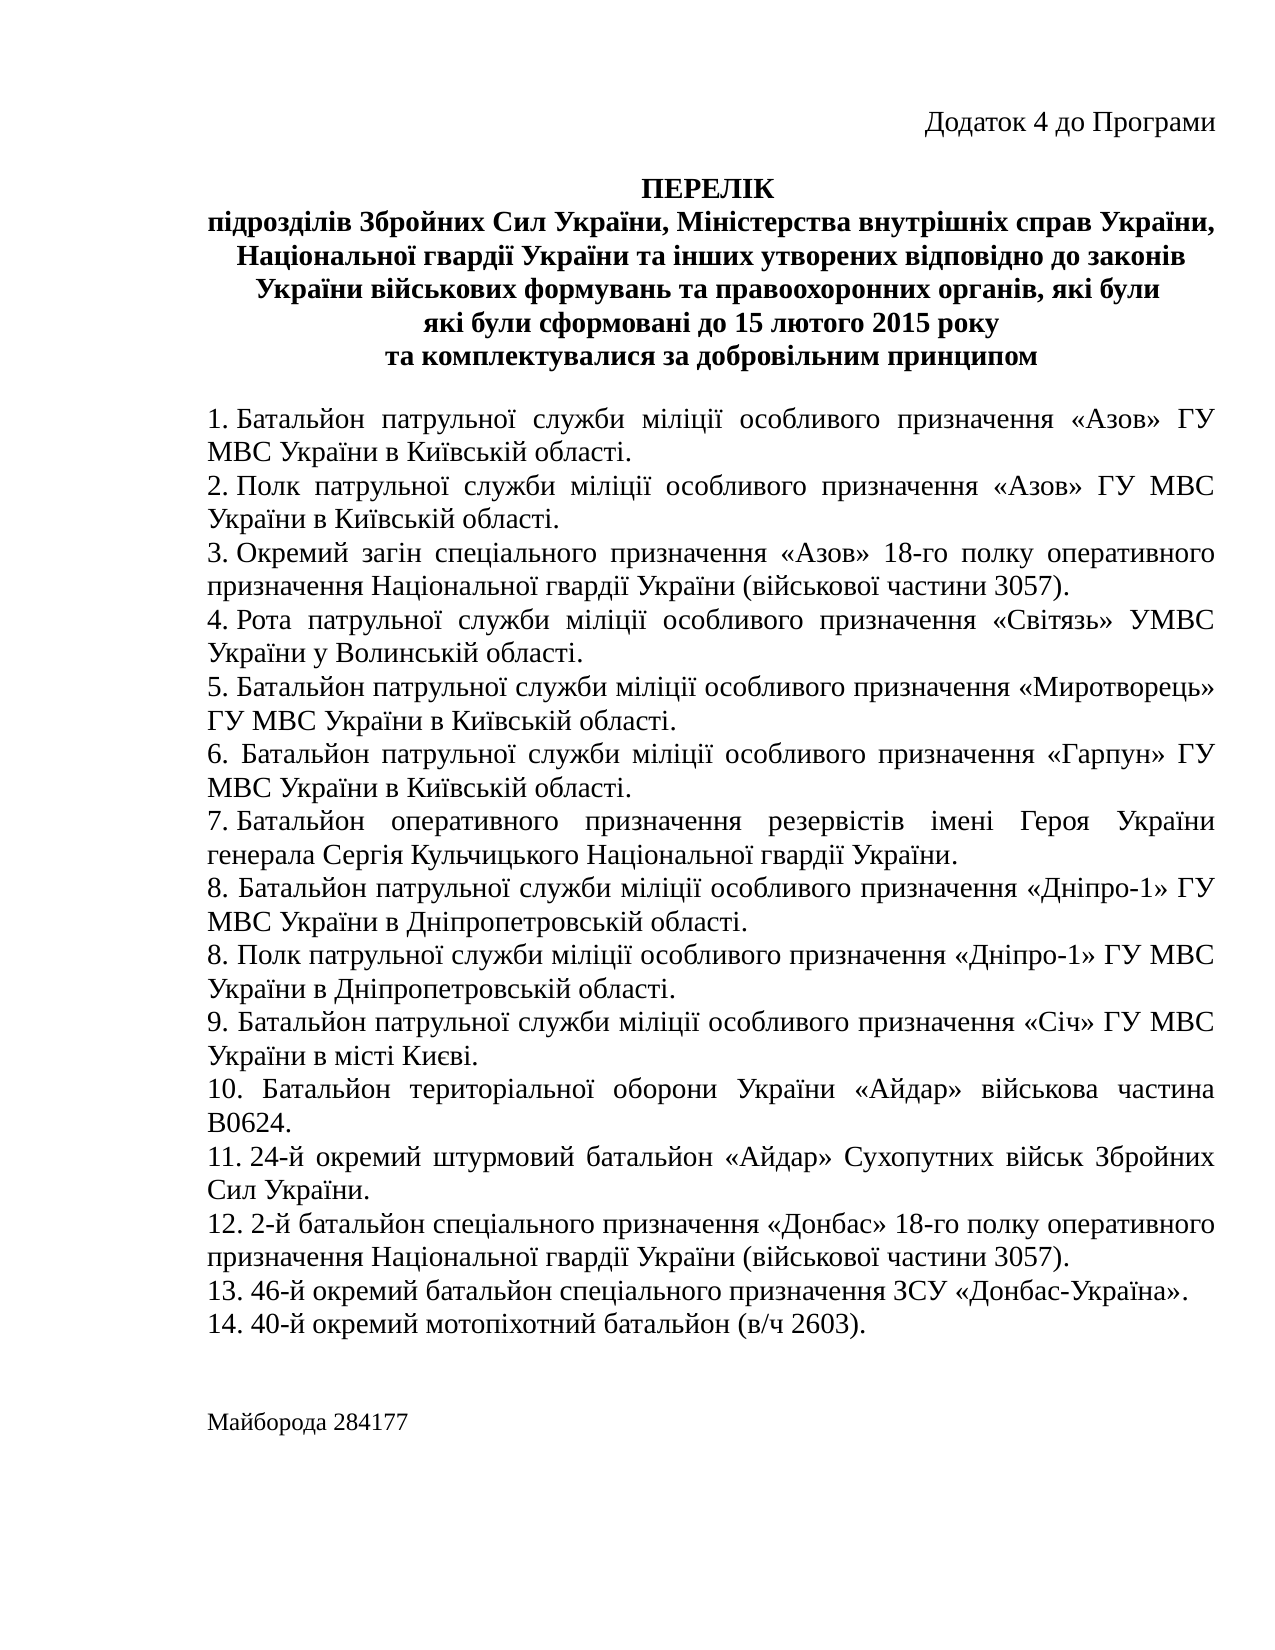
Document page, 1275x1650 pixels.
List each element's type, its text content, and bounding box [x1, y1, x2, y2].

list 1. Батальйон патрульної служби міліції особливого призначення «Азов» ГУ МВС України в Київській області. [207, 401, 1216, 468]
list 4. Рота патрульної служби міліції особливого призначення «Світязь» УМВС України у Волинській області. [207, 602, 1216, 669]
list 9. Батальйон патрульної служби міліції особливого призначення «Січ» ГУ МВС України в місті Києві. [207, 1004, 1216, 1072]
list 7. Батальйон оперативного призначення резервістів імені Героя України генерала Сергія Кульчицького Національної гвардії України. [207, 803, 1216, 870]
list 6. Батальйон патрульної служби міліції особливого призначення «Гарпун» ГУ МВС України в Київській області. [207, 736, 1216, 803]
list 13. 46-й окремий батальйон спеціального призначення ЗСУ «Донбас-Україна». [207, 1273, 1216, 1306]
text підрозділів Збройних Сил України, Міністерства внутрішніх справ України, Національної гвардії України та інших утворених відповідно до законів України військових формувань та правоохоронних органів, які були [207, 204, 1216, 305]
text та комплектувалися за добровільним принципом [207, 338, 1216, 372]
list 2. Полк патрульної служби міліції особливого призначення «Азов» ГУ МВС України в Київській області. [207, 468, 1216, 535]
list 5. Батальйон патрульної служби міліції особливого призначення «Миротворець» ГУ МВС України в Київській області. [207, 669, 1216, 736]
text ПЕРЕЛІК [207, 171, 1216, 204]
list 8. Батальйон патрульної служби міліції особливого призначення «Дніпро-1» ГУ МВС України в Дніпропетровській області. [207, 870, 1216, 937]
text які були сформовані до 15 лютого 2015 року [207, 305, 1216, 338]
text Додаток 4 до Програми [207, 104, 1216, 137]
list 3. Окремий загін спеціального призначення «Азов» 18-го полку оперативного призначення Національної гвардії України (військової частини 3057). [207, 535, 1216, 602]
list 8. Полк патрульної служби міліції особливого призначення «Дніпро-1» ГУ МВС України в Дніпропетровській області. [207, 937, 1216, 1004]
list 14. 40-й окремий мотопіхотний батальйон (в/ч 2603). [207, 1306, 1216, 1340]
text Майборода 284177 [207, 1407, 1216, 1436]
list 10. Батальйон територіальної оборони України «Айдар» військова частина В0624. [207, 1072, 1216, 1139]
list 11. 24-й окремий штурмовий батальйон «Айдар» Сухопутних військ Збройних Сил України. [207, 1139, 1216, 1206]
list 12. 2-й батальйон спеціального призначення «Донбас» 18-го полку оперативного призначення Національної гвардії України (військової частини 3057). [207, 1206, 1216, 1273]
